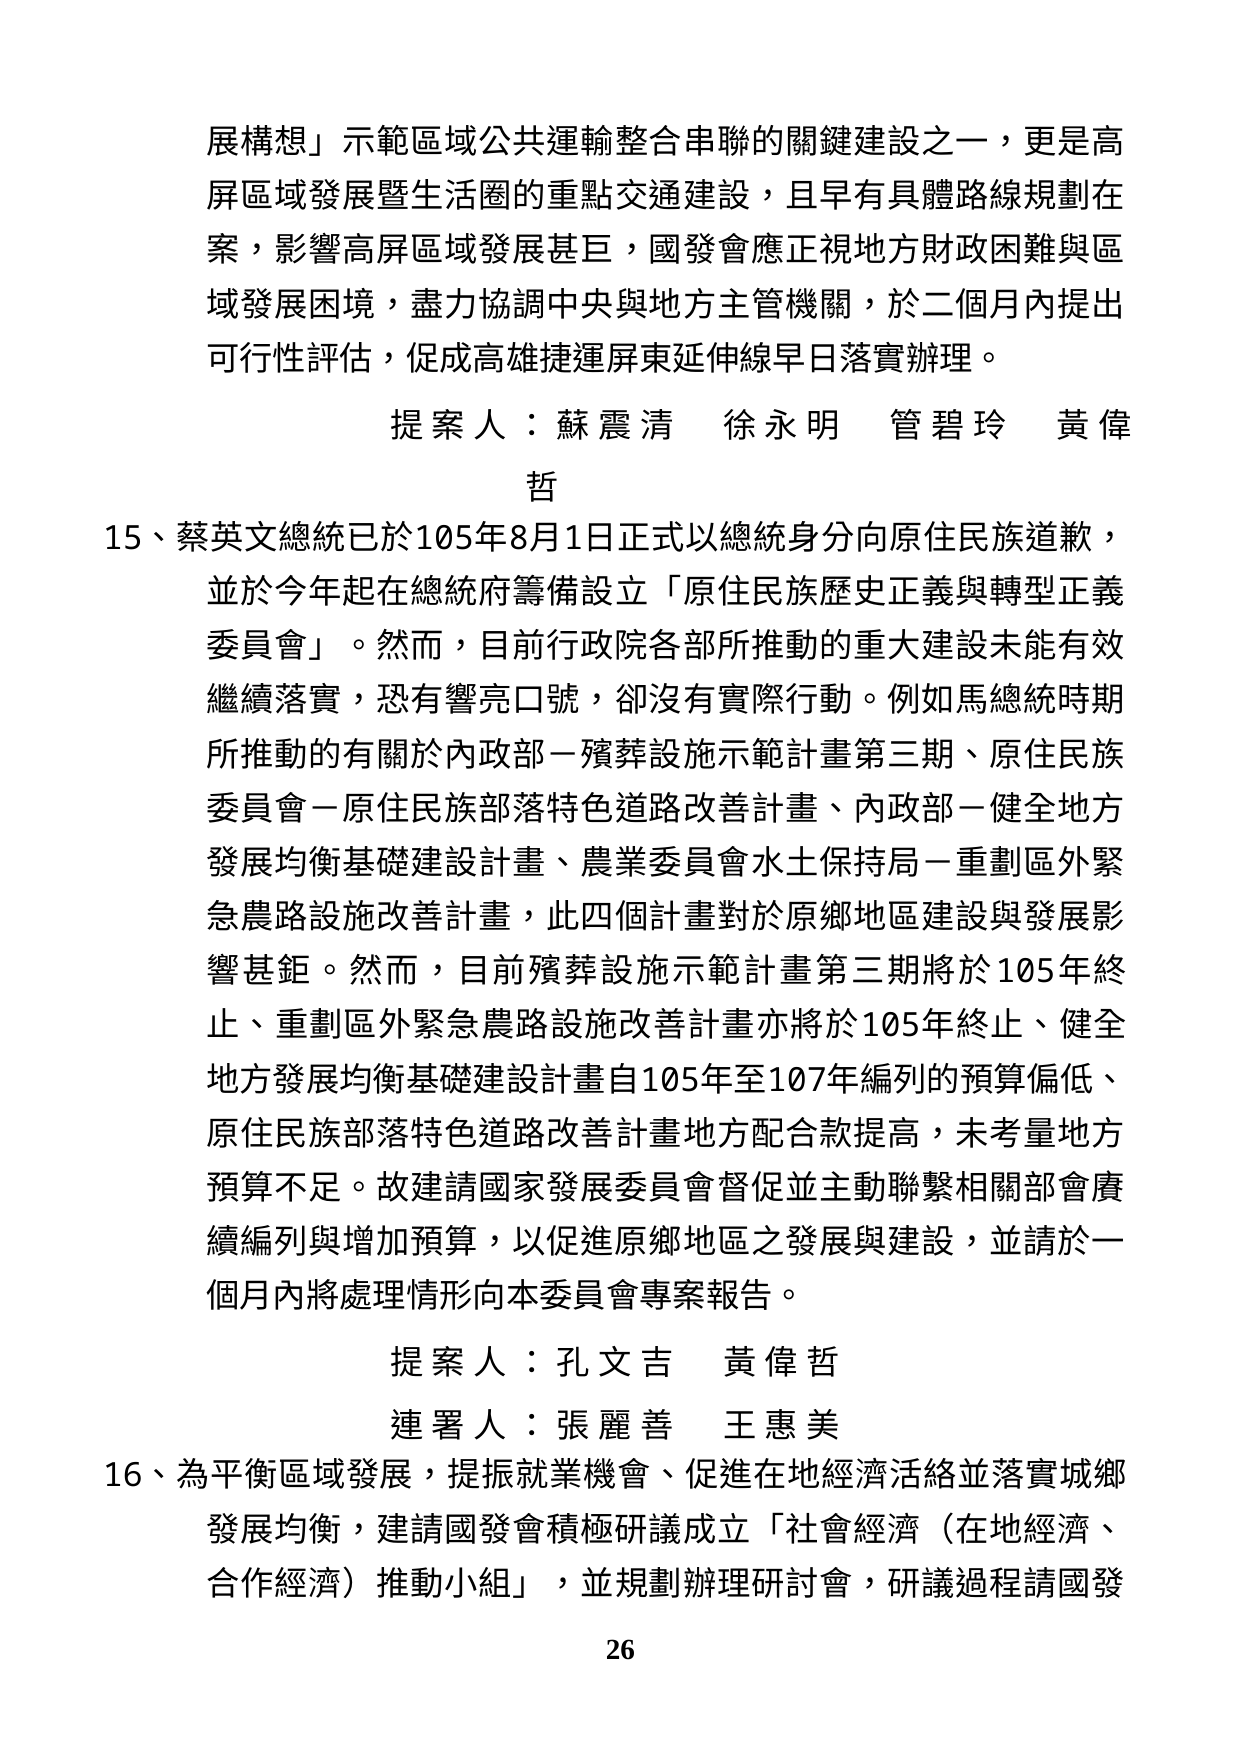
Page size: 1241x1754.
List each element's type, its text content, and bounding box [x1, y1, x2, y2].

text 提案人：孔文吉 黃偉哲 [379, 1318, 1136, 1381]
text 提案人：蘇震清 徐永明 管碧玲 黃偉哲 [379, 381, 1136, 506]
list 展構想」示範區域公共運輸整合串聯的關鍵建設之一，更是高屏區域發展暨生活圈的重點交通建設，且早有具體路線規劃在案，影響高屏區域發展甚巨，國發會應正視地方財政困難與區域發展困境，盡力協調中央與地方主管機關，於二個月內提出可行性評估，促成高雄捷運屏東延伸線早日落實辦理。 [103, 110, 1127, 381]
list 為平衡區域發展，提振就業機會、促進在地經濟活絡並落實城鄉發展均衡，建請國發會積極研議成立「社會經濟（在地經濟、合作經濟）推動小組」，並規劃辦理研討會，研議過程請國發 [103, 1443, 1127, 1606]
list 蔡英文總統已於105年8月1日正式以總統身分向原住民族道歉，並於今年起在總統府籌備設立「原住民族歷史正義與轉型正義委員會」。然而，目前行政院各部所推動的重大建設未能有效繼續落實，恐有響亮口號，卻沒有實際行動。例如馬總統時期所推動的有關於內政部－殯葬設施示範計畫第三期、原住民族委員會－原住民族部落特色道路改善計畫、內政部－健全地方發展均衡基礎建設計畫、農業委員會水土保持局－重劃區外緊急農路設施改善計畫，此四個計畫對於原鄉地區建設與發展影響甚鉅。然而，目前殯葬設施示範計畫第三期將於105年終止、重劃區外緊急農路設施改善計畫亦將於105年終止、健全地方發展均衡基礎建設計畫自105年至107年編列的預算偏低、原住民族部落特色道路改善計畫地方配合款提高，未考量地方預算不足。故建請國家發展委員會督促並主動聯繫相關部會賡續編列與增加預算，以促進原鄉地區之發展與建設，並請於一個月內將處理情形向本委員會專案報告。 [103, 506, 1127, 1318]
text 連署人：張麗善 王惠美 [379, 1381, 1136, 1443]
